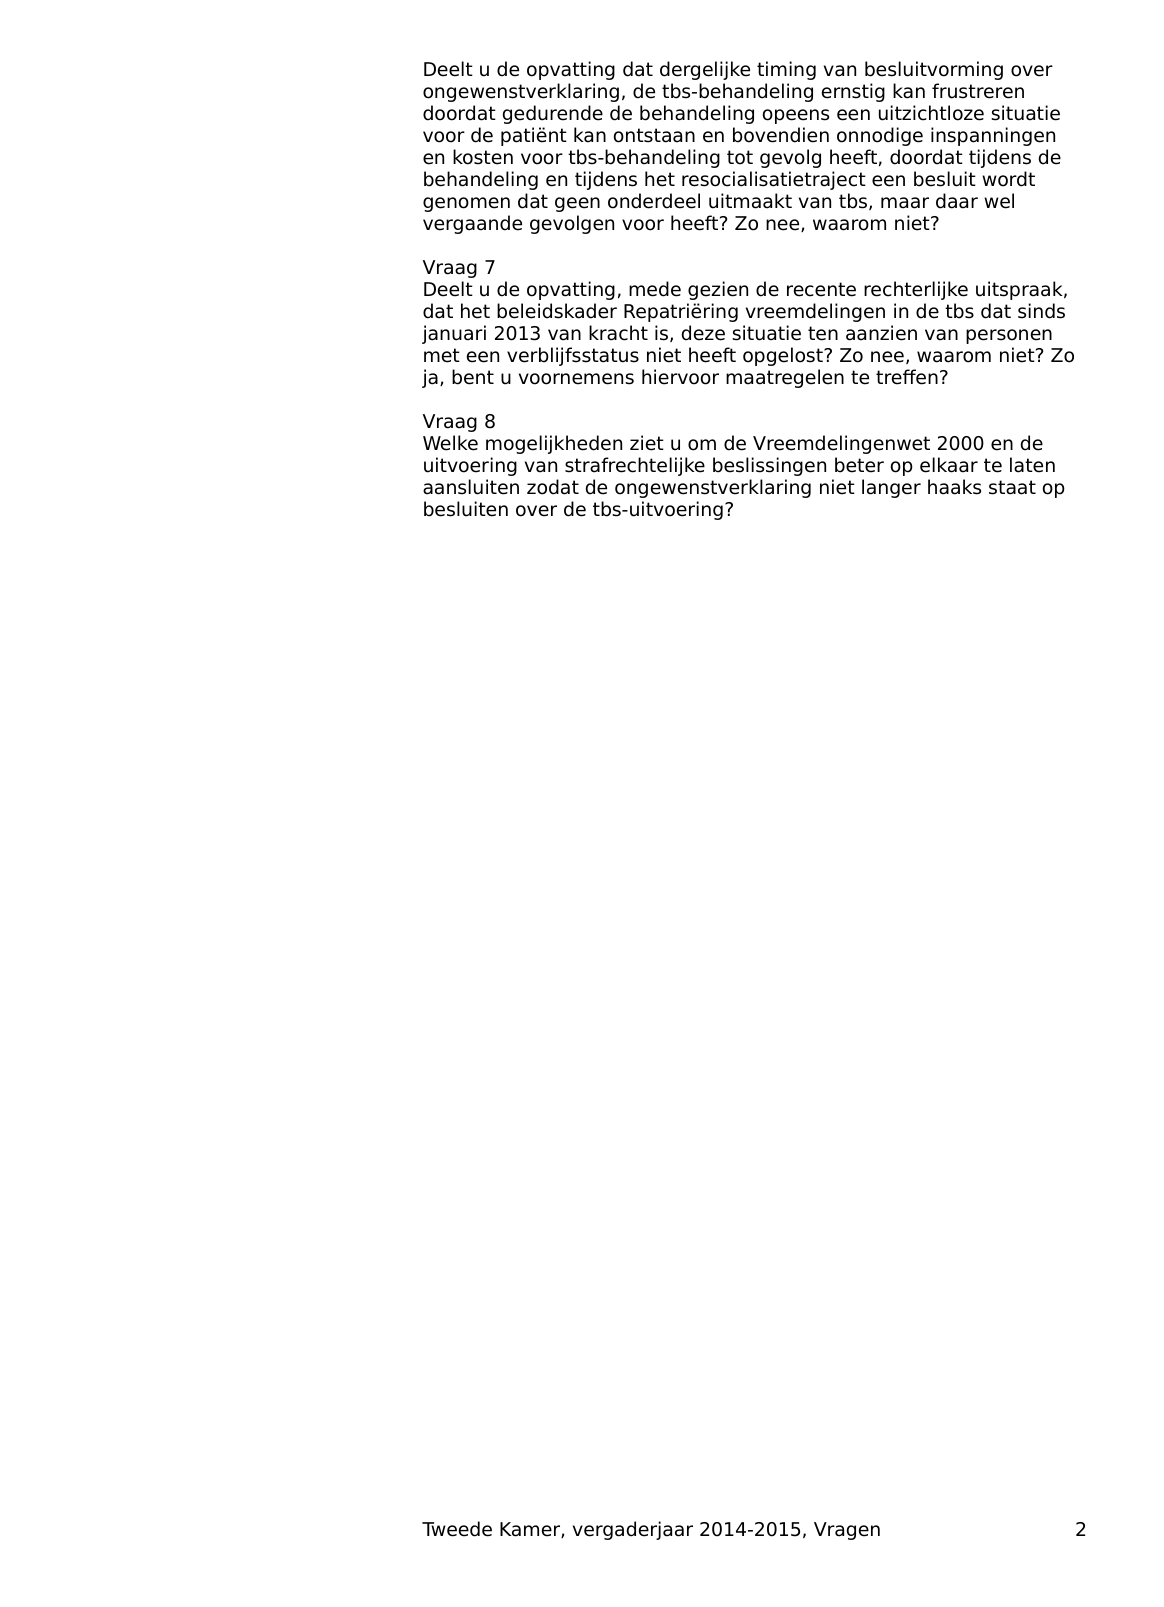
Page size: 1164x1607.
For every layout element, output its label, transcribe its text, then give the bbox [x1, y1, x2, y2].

text Deelt u de opvatting dat dergelijke timing van besluitvorming over ongewenstverklaring, de tbs-behandeling ernstig kan frustreren doordat gedurende de behandeling opeens een uitzichtloze situatie voor de patiënt kan ontstaan en bovendien onnodige inspanningen en kosten voor tbs-behandeling tot gevolg heeft, doordat tijdens de behandeling en tijdens het resocialisatietraject een besluit wordt genomen dat geen onderdeel uitmaakt van tbs, maar daar wel vergaande gevolgen voor heeft? Zo nee, waarom niet? [422, 59, 1087, 235]
text Deelt u de opvatting, mede gezien de recente rechterlijke uitspraak, dat het beleidskader Repatriëring vreemdelingen in de tbs dat sinds januari 2013 van kracht is, deze situatie ten aanzien van personen met een verblijfsstatus niet heeft opgelost? Zo nee, waarom niet? Zo ja, bent u voornemens hiervoor maatregelen te treffen? [422, 279, 1087, 389]
text Vraag 7 [422, 257, 1087, 279]
text Vraag 8 [422, 411, 1087, 433]
text Welke mogelijkheden ziet u om de Vreemdelingenwet 2000 en de uitvoering van strafrechtelijke beslissingen beter op elkaar te laten aansluiten zodat de ongewenstverklaring niet langer haaks staat op besluiten over de tbs-uitvoering? [422, 433, 1087, 521]
